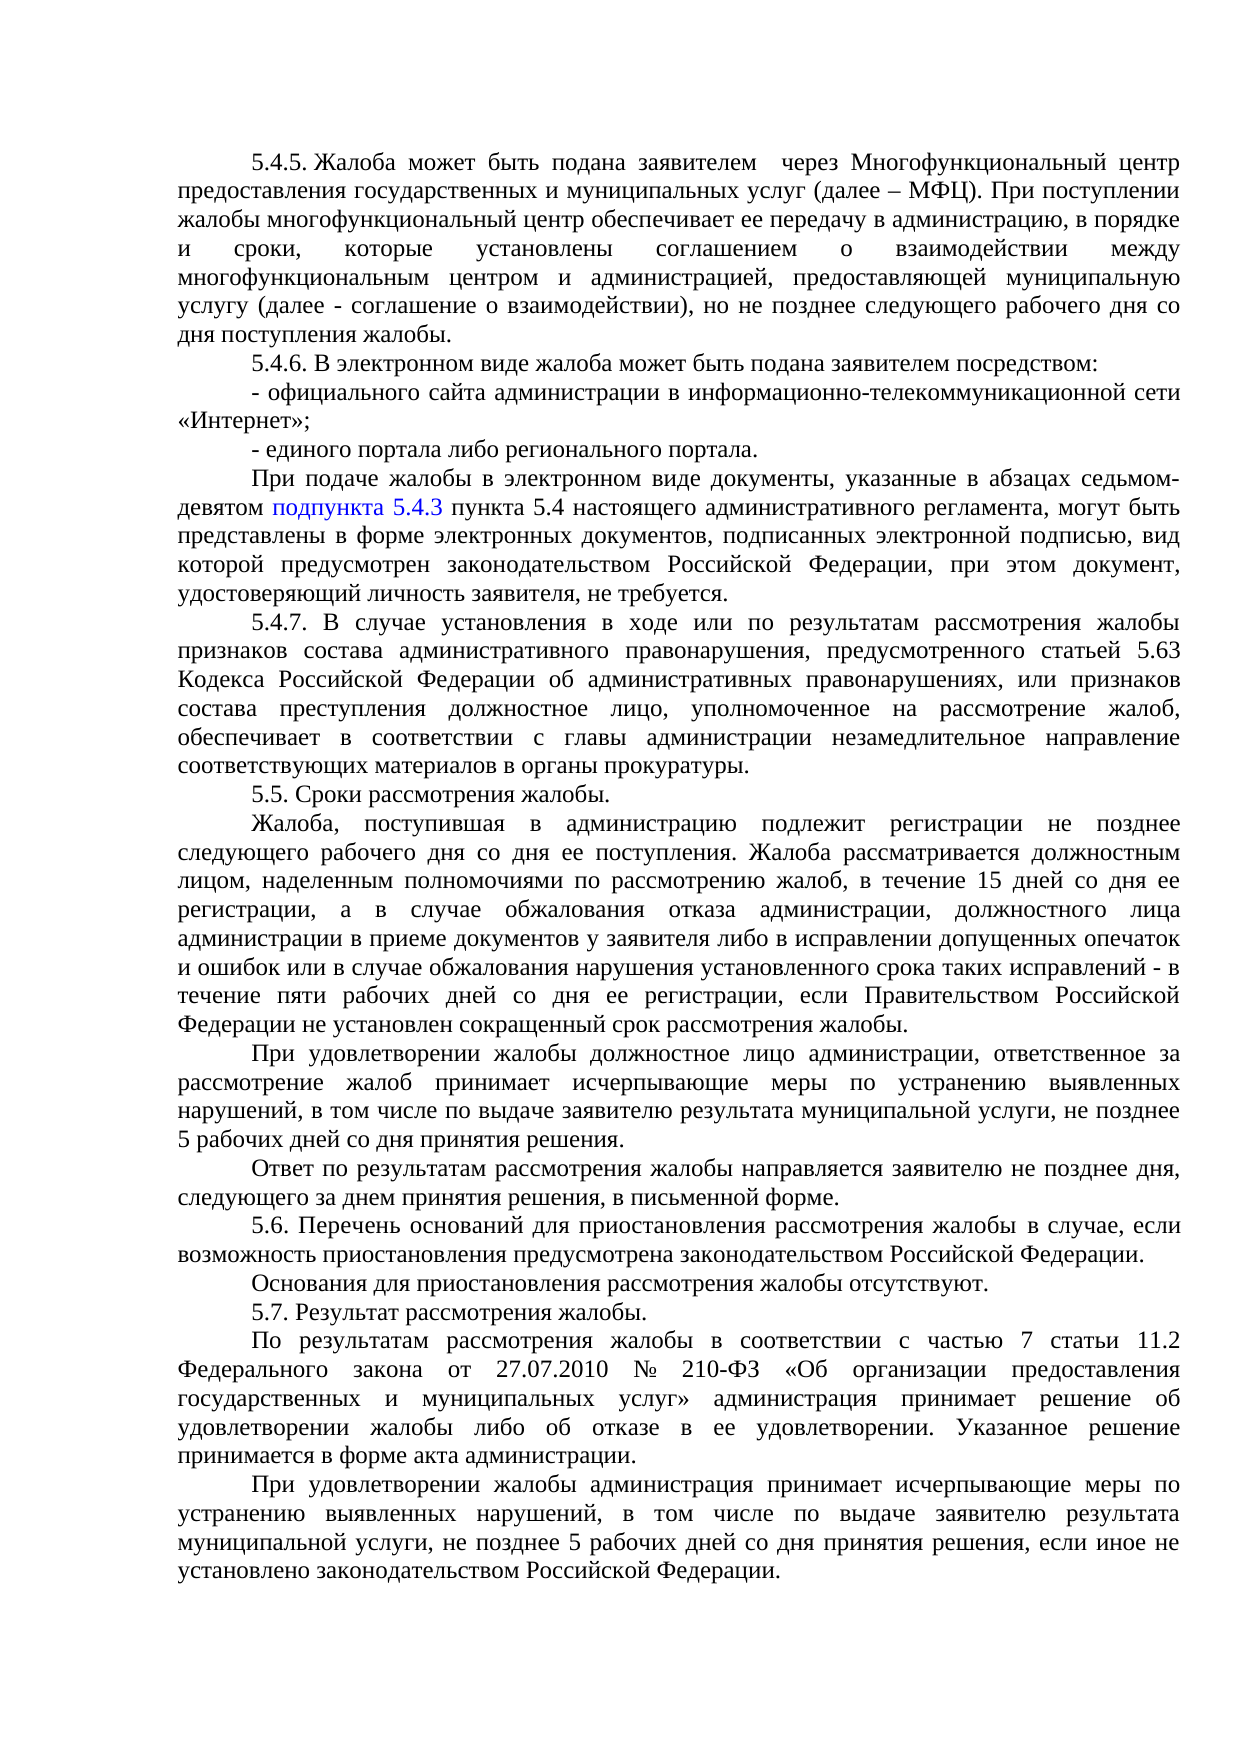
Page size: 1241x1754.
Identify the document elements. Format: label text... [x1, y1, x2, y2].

text При удовлетворении жалобы администрация принимает исчерпывающие меры по устранению выявленных нарушений, в том числе по выдаче заявителю результата муниципальной услуги, не позднее 5 рабочих дней со дня принятия решения, если иное не установлено законодательством Российской Федерации. [177, 1469, 1181, 1584]
text 5.7. Результат рассмотрения жалобы. [177, 1297, 1181, 1326]
text 5.4.7. В случае установления в ходе или по результатам рассмотрения жалобы признаков состава административного правонарушения, предусмотренного статьей 5.63 Кодекса Российской Федерации об административных правонарушениях, или признаков состава преступления должностное лицо, уполномоченное на рассмотрение жалоб, обеспечивает в соответствии с главы администрации незамедлительное направление соответствующих материалов в органы прокуратуры. [177, 607, 1181, 779]
text Ответ по результатам рассмотрения жалобы направляется заявителю не позднее дня, следующего за днем принятия решения, в письменной форме. [177, 1153, 1181, 1211]
text При удовлетворении жалобы должностное лицо администрации, ответственное за рассмотрение жалоб принимает исчерпывающие меры по устранению выявленных нарушений, в том числе по выдаче заявителю результата муниципальной услуги, не позднее 5 рабочих дней со дня принятия решения. [177, 1038, 1181, 1153]
text Жалоба, поступившая в администрацию подлежит регистрации не позднее следующего рабочего дня со дня ее поступления. Жалоба рассматривается должностным лицом, наделенным полномочиями по рассмотрению жалоб, в течение 15 дней со дня ее регистрации, а в случае обжалования отказа администрации, должностного лица администрации в приеме документов у заявителя либо в исправлении допущенных опечаток и ошибок или в случае обжалования нарушения установленного срока таких исправлений - в течение пяти рабочих дней со дня ее регистрации, если Правительством Российской Федерации не установлен сокращенный срок рассмотрения жалобы. [177, 808, 1181, 1038]
text По результатам рассмотрения жалобы в соответствии с частью 7 статьи 11.2 Федерального закона от 27.07.2010 № 210-ФЗ «Об организации предоставления государственных и муниципальных услуг» администрация принимает решение об удовлетворении жалобы либо об отказе в ее удовлетворении. Указанное решение принимается в форме акта администрации. [177, 1326, 1181, 1469]
text - единого портала либо регионального портала. [177, 434, 1181, 463]
text 5.4.5. Жалоба может быть подана заявителем через Многофункциональный центр предоставления государственных и муниципальных услуг (далее – МФЦ). При поступлении жалобы многофункциональный центр обеспечивает ее передачу в администрацию, в порядке и сроки, которые установлены соглашением о взаимодействии между многофункциональным центром и администрацией, предоставляющей муниципальную услугу (далее - соглашение о взаимодействии), но не позднее следующего рабочего дня со дня поступления жалобы. [177, 147, 1181, 348]
text - официального сайта администрации в информационно-телекоммуникационной сети «Интернет»; [177, 377, 1181, 434]
text 5.5. Сроки рассмотрения жалобы. [177, 779, 1181, 808]
text При подаче жалобы в электронном виде документы, указанные в абзацах седьмом- девятом подпункта 5.4.3 пункта 5.4 настоящего административного регламента, могут быть представлены в форме электронных документов, подписанных электронной подписью, вид которой предусмотрен законодательством Российской Федерации, при этом документ, удостоверяющий личность заявителя, не требуется. [177, 463, 1181, 607]
text 5.6. Перечень оснований для приостановления рассмотрения жалобы в случае, если возможность приостановления предусмотрена законодательством Российской Федерации. [177, 1211, 1181, 1268]
text 5.4.6. В электронном виде жалоба может быть подана заявителем посредством: [177, 348, 1181, 377]
text Основания для приостановления рассмотрения жалобы отсутствуют. [177, 1268, 1181, 1297]
